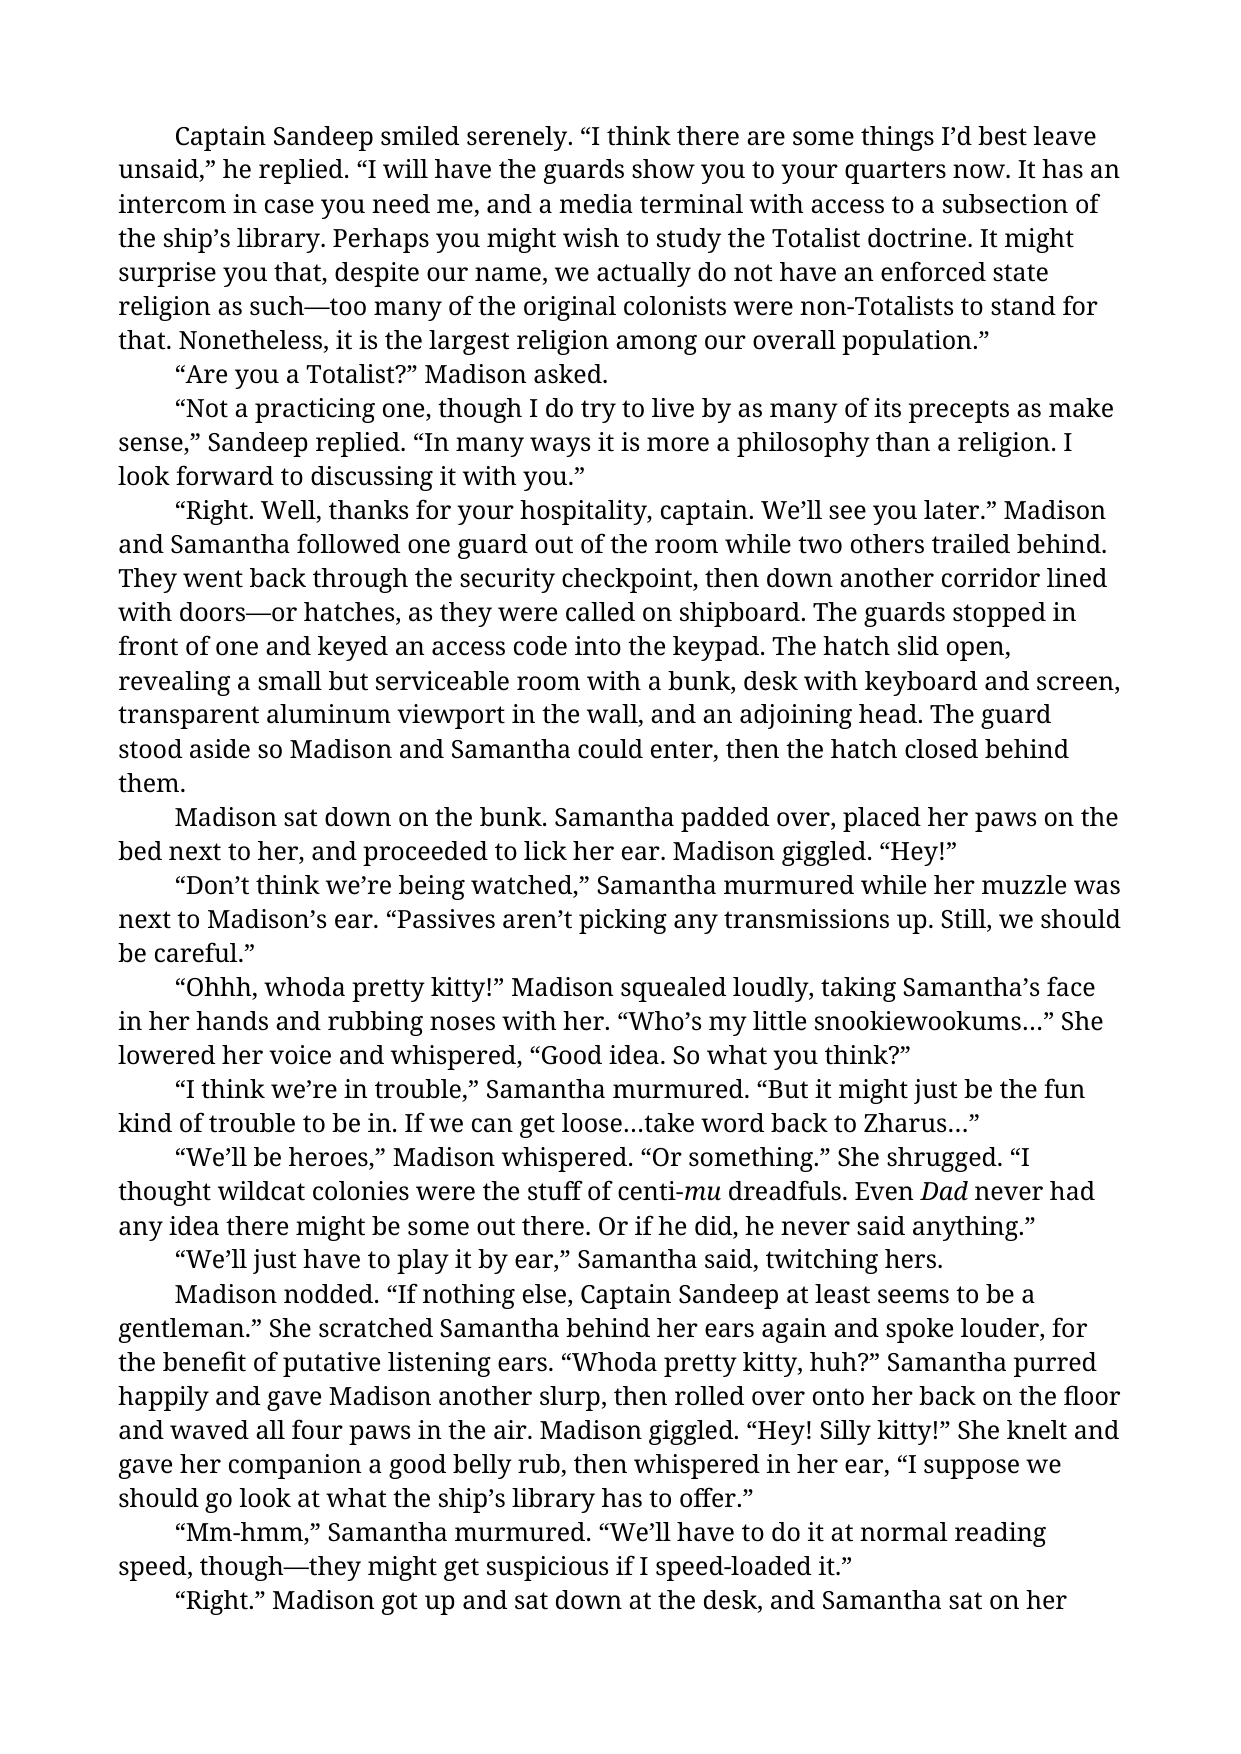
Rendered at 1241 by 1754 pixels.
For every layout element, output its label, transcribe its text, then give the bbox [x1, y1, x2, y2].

text “We’ll be heroes,” Madison whispered. “Or something.” She shrugged. “I thought wildcat colonies were the stuff of centi-mu dreadfuls. Even Dad never had any idea there might be some out there. Or if he did, he never said anything.” [118, 1140, 1122, 1242]
text Madison sat down on the bunk. Samantha padded over, placed her paws on the bed next to her, and proceeded to lick her ear. Madison giggled. “Hey!” [118, 799, 1122, 867]
text “I think we’re in trouble,” Samantha murmured. “But it might just be the fun kind of trouble to be in. If we can get loose…take word back to Zharus…” [118, 1072, 1122, 1140]
text “Not a practicing one, though I do try to live by as many of its precepts as make sense,” Sandeep replied. “In many ways it is more a philosophy than a religion. I look forward to discussing it with you.” [118, 391, 1122, 493]
text Captain Sandeep smiled serenely. “I think there are some things I’d best leave unsaid,” he replied. “I will have the guards show you to your quarters now. It has an intercom in case you need me, and a media terminal with access to a subsection of the ship’s library. Perhaps you might wish to study the Totalist doctrine. It might surprise you that, despite our name, we actually do not have an enforced state religion as such—too many of the original colonists were non-Totalists to stand for that. Nonetheless, it is the largest religion among our overall population.” [118, 118, 1122, 357]
text “Right. Well, thanks for your hospitality, captain. We’ll see you later.” Madison and Samantha followed one guard out of the room while two others trailed behind. They went back through the security checkpoint, then down another corridor lined with doors—or hatches, as they were called on shipboard. The guards stopped in front of one and keyed an access code into the keypad. The hatch slid open, revealing a small but serviceable room with a bunk, desk with keyboard and screen, transparent aluminum viewport in the wall, and an adjoining head. The guard stood aside so Madison and Samantha could enter, then the hatch closed behind them. [118, 493, 1122, 799]
text “Are you a Totalist?” Madison asked. [118, 357, 1122, 391]
text “Right.” Madison got up and sat down at the desk, and Samantha sat on her [118, 1583, 1122, 1617]
text “Ohhh, whoda pretty kitty!” Madison squealed loudly, taking Samantha’s face in her hands and rubbing noses with her. “Who’s my little snookiewookums…” She lowered her voice and whispered, “Good idea. So what you think?” [118, 970, 1122, 1072]
text “Mm-hmm,” Samantha murmured. “We’ll have to do it at normal reading speed, though—they might get suspicious if I speed-loaded it.” [118, 1515, 1122, 1583]
text “Don’t think we’re being watched,” Samantha murmured while her muzzle was next to Madison’s ear. “Passives aren’t picking any transmissions up. Still, we should be careful.” [118, 867, 1122, 970]
text Madison nodded. “If nothing else, Captain Sandeep at least seems to be a gentleman.” She scratched Samantha behind her ears again and spoke louder, for the benefit of putative listening ears. “Whoda pretty kitty, huh?” Samantha purred happily and gave Madison another slurp, then rolled over onto her back on the floor and waved all four paws in the air. Madison giggled. “Hey! Silly kitty!” She knelt and gave her companion a good belly rub, then whispered in her ear, “I suppose we should go look at what the ship’s library has to offer.” [118, 1276, 1122, 1515]
text “We’ll just have to play it by ear,” Samantha said, twitching hers. [118, 1242, 1122, 1276]
